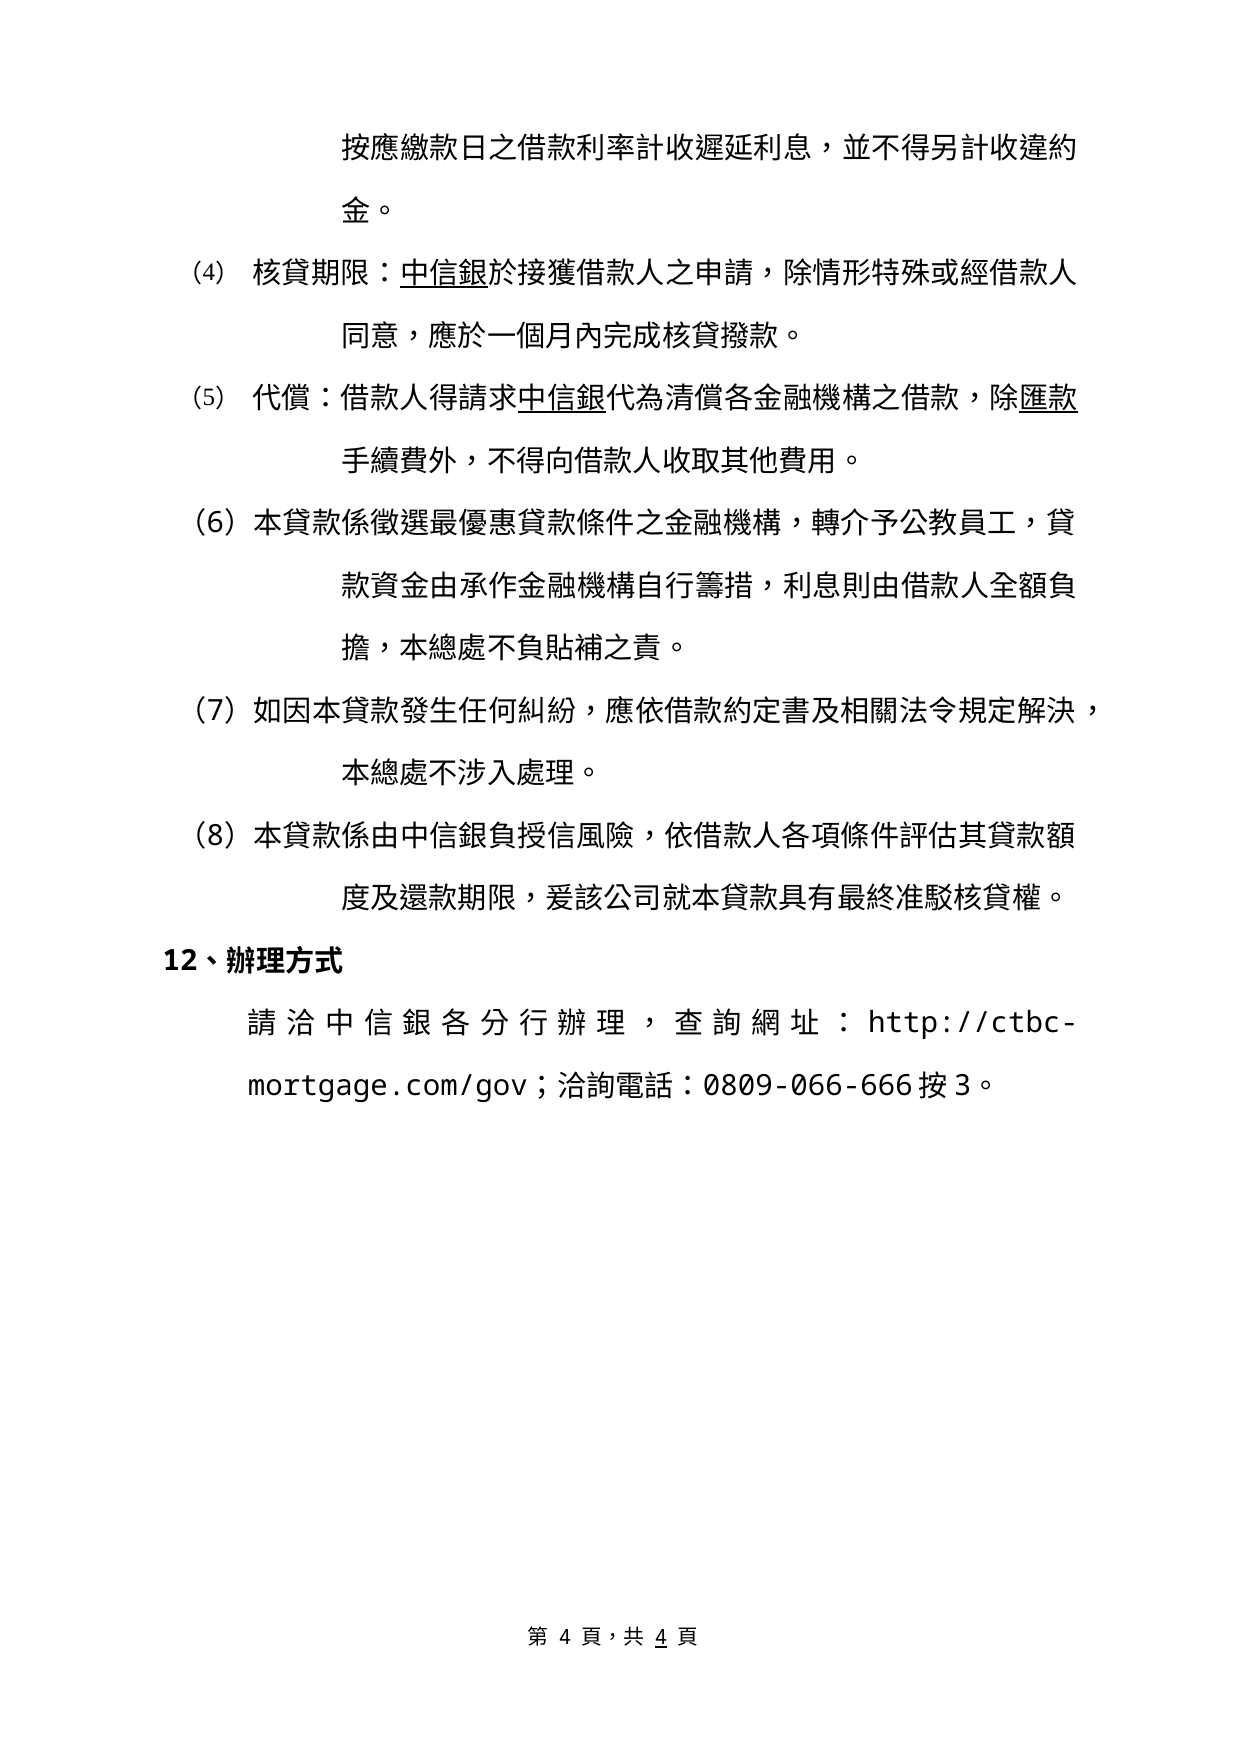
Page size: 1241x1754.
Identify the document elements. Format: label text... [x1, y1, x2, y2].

list 本貸款係由中信銀負授信風險，依借款人各項條件評估其貸款額度及還款期限，爰該公司就本貸款具有最終准駁核貸權。 [177, 792, 1078, 917]
list 遲延利息及違約金：自遲延時起，中信銀就借款人遲延還本部分，按應繳款日之借款利率計收遲延利息，並不得另計收違約金。 [177, 104, 1078, 229]
list 代償：借款人得請求中信銀代為清償各金融機構之借款，除匯款手續費外，不得向借款人收取其他費用。 [177, 354, 1078, 479]
text 請洽中信銀各分行辦理，查詢網址：http://ctbc-mortgage.com/gov；洽詢電話：0809-066-666按3。 [248, 979, 1078, 1104]
list 如因本貸款發生任何糾紛，應依借款約定書及相關法令規定解決，本總處不涉入處理。 [177, 667, 1078, 792]
list 辦理方式 [162, 917, 1078, 979]
list 核貸期限：中信銀於接獲借款人之申請，除情形特殊或經借款人同意，應於一個月內完成核貸撥款。 [177, 229, 1078, 354]
list 本貸款係徵選最優惠貸款條件之金融機構，轉介予公教員工，貸款資金由承作金融機構自行籌措，利息則由借款人全額負擔，本總處不負貼補之責。 [177, 479, 1078, 667]
